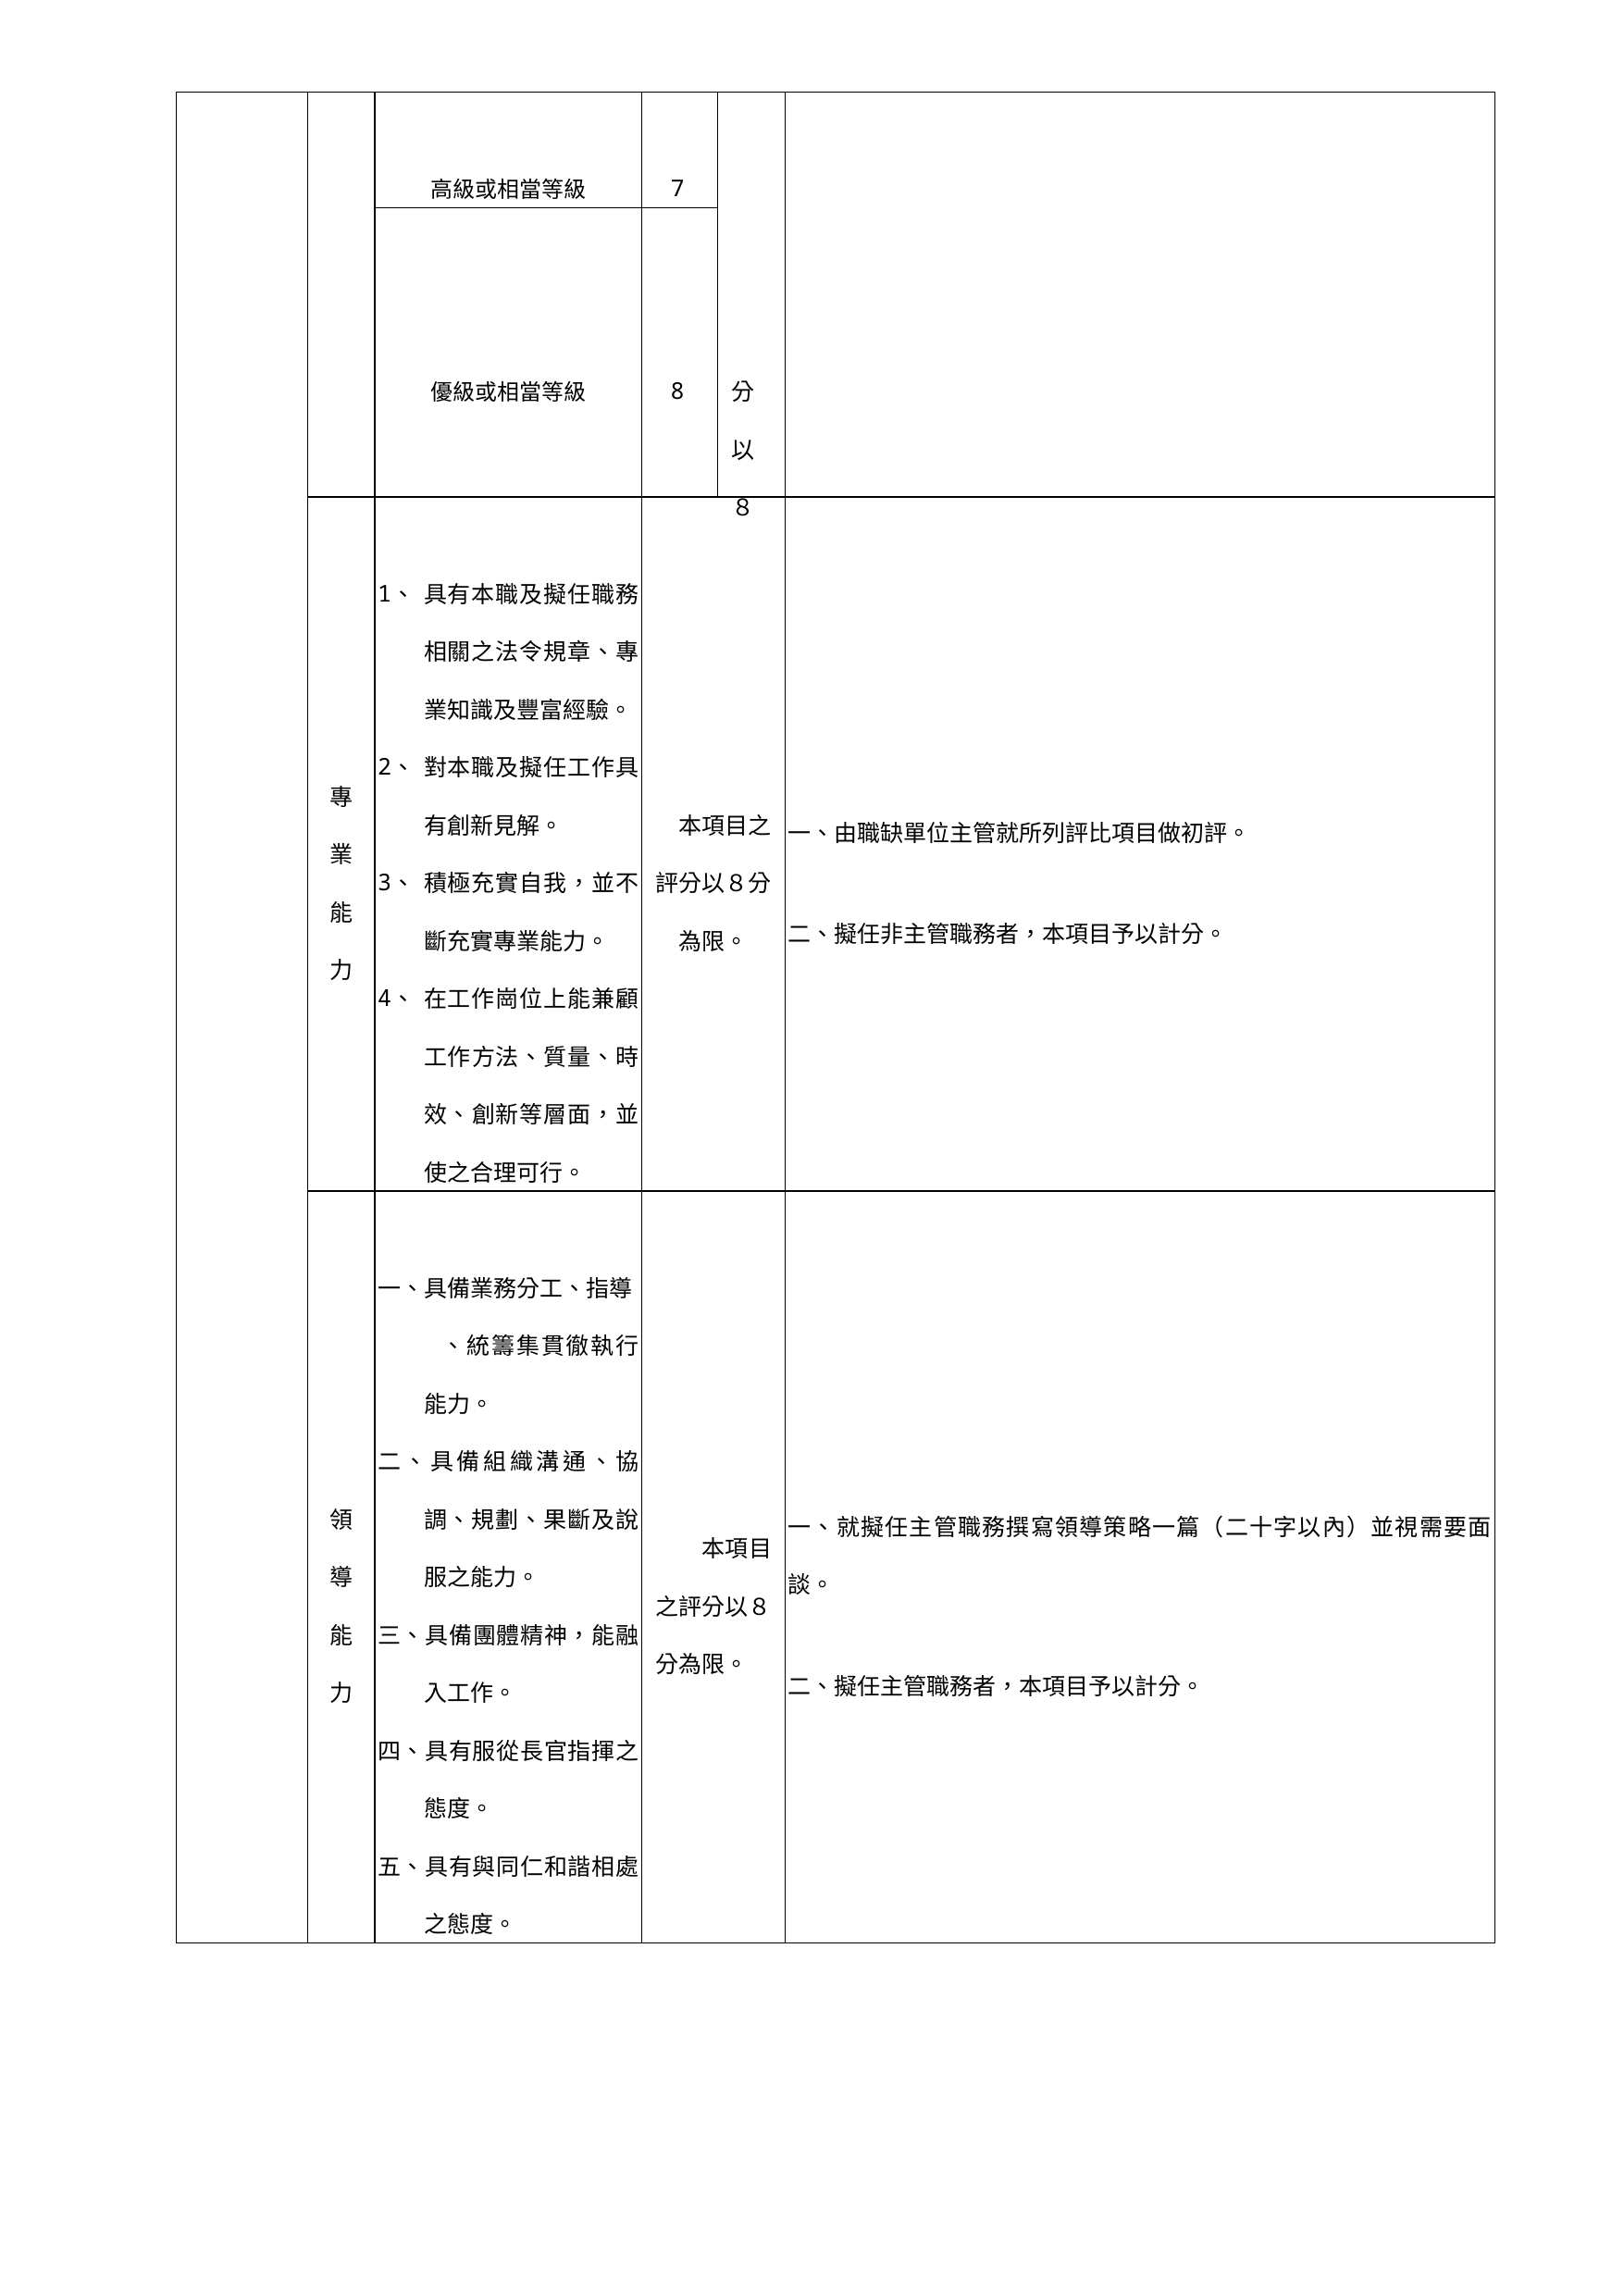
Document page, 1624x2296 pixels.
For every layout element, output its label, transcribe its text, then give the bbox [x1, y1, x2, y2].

table_cell 一、具備業務分工、指導 、統籌集貫徹執行能力。 二、具備組織溝通、協調、規劃、果斷及說服之能力。 三、具備團體精神，能融入工作。 四、具有服從長官指揮之態度。 五、具有與同仁和諧相處之態度。 [376, 1192, 641, 1942]
table_cell 領導能力 [308, 1192, 374, 1942]
table_cell [786, 93, 1494, 496]
table_cell 高級或相當等級 [376, 93, 641, 207]
table_cell 本項目之評分以８分為限。 [642, 1192, 785, 1942]
table_cell 一、就擬任主管職務撰寫領導策略一篇（二十字以內）並視需要面談。 二、擬任主管職務者，本項目予以計分。 [786, 1192, 1494, 1942]
table_cell 一、由職缺單位主管就所列評比項目做初評。 二、擬任非主管職務者，本項目予以計分。 [786, 498, 1494, 1190]
table_cell 7 [642, 93, 717, 207]
table_cell 本項目之評分以８分為限 [718, 93, 785, 496]
table_cell 專業能力 [308, 498, 374, 1190]
table_cell [308, 93, 374, 496]
table_cell [177, 93, 307, 1942]
table_cell 8 [642, 208, 717, 496]
table_cell 具有本職及擬任職務相關之法令規章、專業知識及豐富經驗。 對本職及擬任工作具有創新見解。 積極充實自我，並不斷充實專業能力。 在工作崗位上能兼顧工作方法、質量、時效、創新等層面，並使之合理可行。 [376, 498, 641, 1190]
table_cell 本項目之評分以８分為限。 [642, 498, 785, 1190]
table_cell 優級或相當等級 [376, 208, 641, 496]
